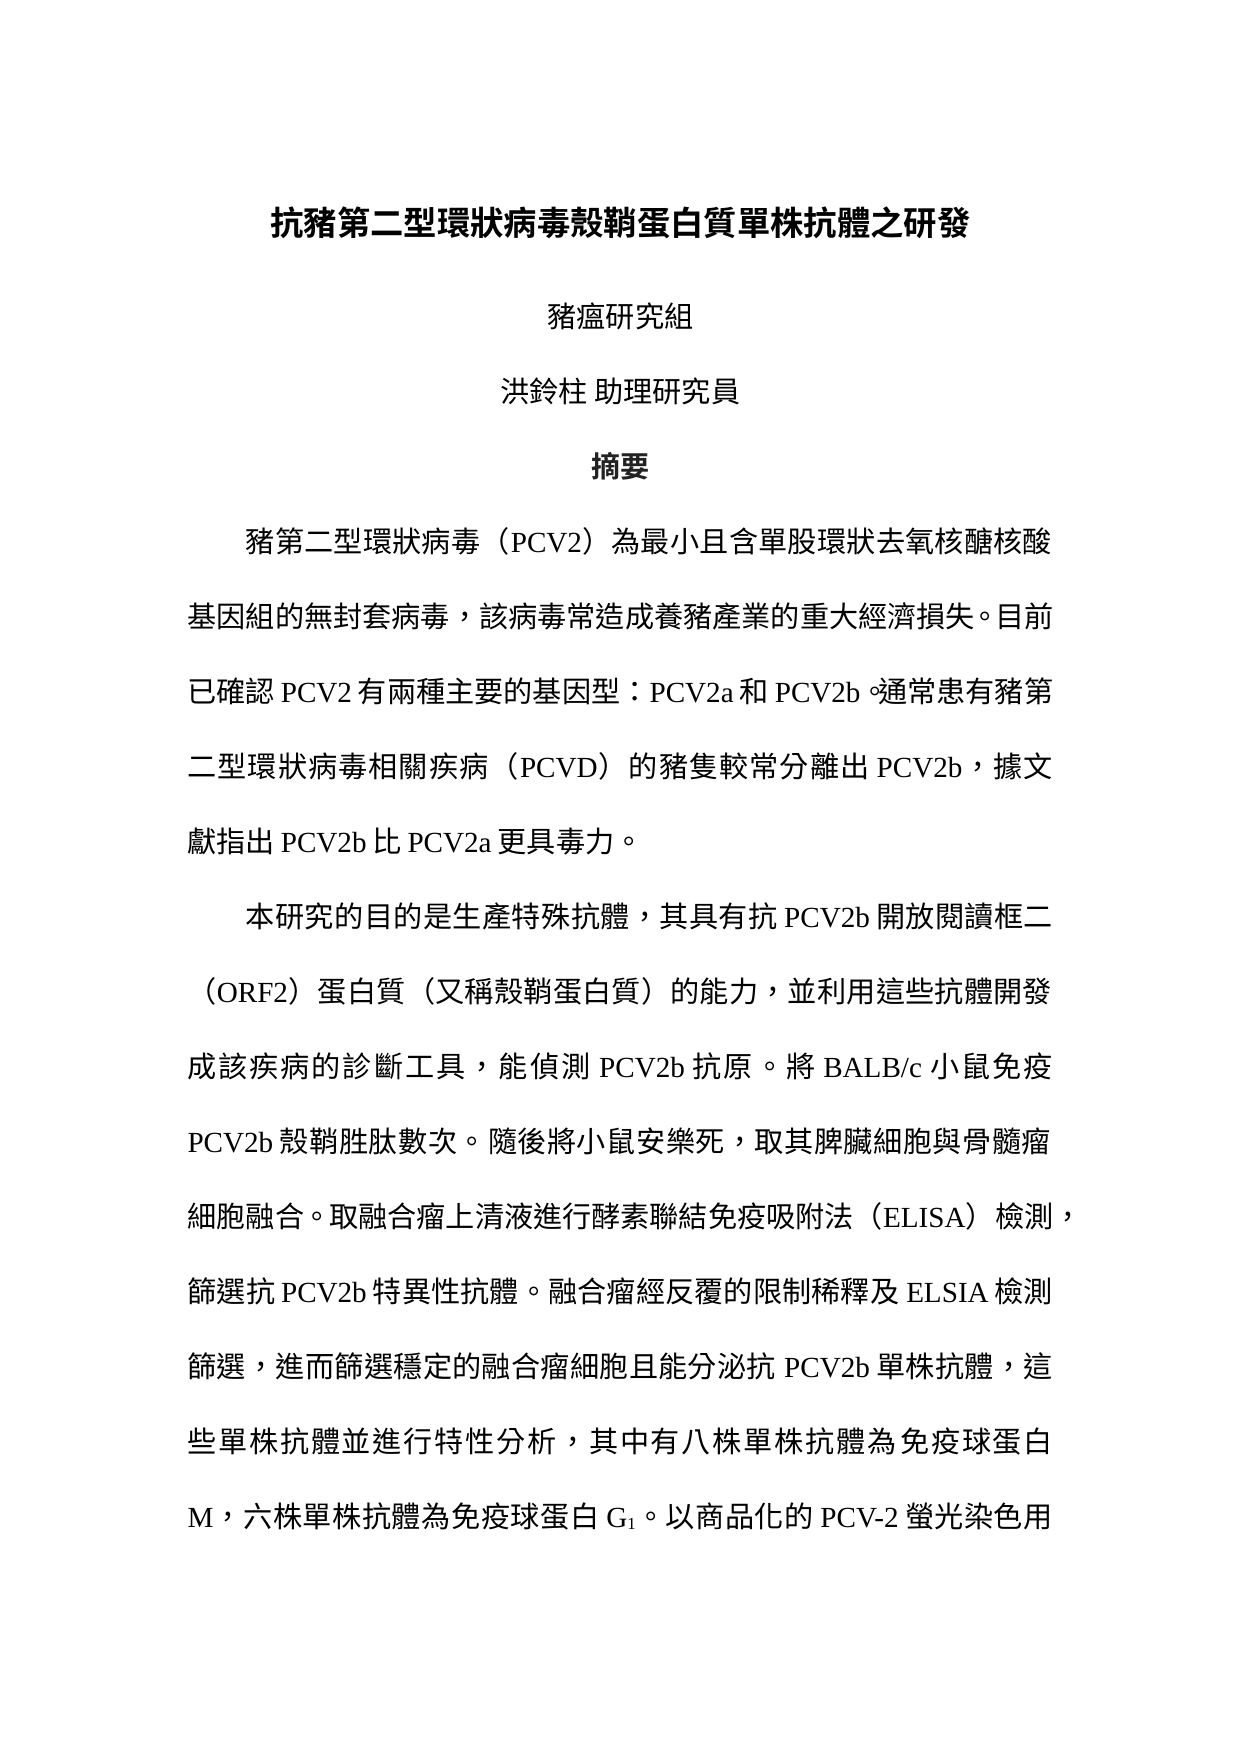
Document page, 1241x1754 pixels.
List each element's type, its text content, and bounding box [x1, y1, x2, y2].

text 本研究的目的是生產特殊抗體，其具有抗PCV2b開放閱讀框二（ORF2）蛋白質（又稱殼鞘蛋白質）的能力，並利用這些抗體開發成該疾病的診斷工具，能偵測PCV2b抗原。將BALB/c小鼠免疫PCV2b殼鞘胜肽數次。隨後將小鼠安樂死，取其脾臟細胞與骨髓瘤細胞融合。取融合瘤上清液進行酵素聯結免疫吸附法（ELISA）檢測，篩選抗PCV2b特異性抗體。融合瘤經反覆的限制稀釋及ELSIA檢測篩選，進而篩選穩定的融合瘤細胞且能分泌抗PCV2b單株抗體，這些單株抗體並進行特性分析，其中有八株單株抗體為免疫球蛋白M，六株單株抗體為免疫球蛋白G1。以商品化的PCV-2螢光染色用玻片（VMRD®）檢測這些單株抗體，其中有五株單株抗體呈陽性信號。 [187, 877, 1053, 1552]
text 豬瘟研究組 [187, 277, 1053, 352]
text 洪鈴柱 助理研究員 [187, 352, 1053, 427]
text 摘要 [187, 427, 1053, 502]
text 豬第二型環狀病毒（PCV2）為最小且含單股環狀去氧核醣核酸基因組的無封套病毒，該病毒常造成養豬產業的重大經濟損失。目前，已確認PCV2有兩種主要的基因型：PCV2a和PCV2b。通常患有豬第二型環狀病毒相關疾病（PCVD）的豬隻較常分離出PCV2b，據文獻指出PCV2b比PCV2a更具毒力。 [187, 502, 1053, 877]
text 抗豬第二型環狀病毒殼鞘蛋白質單株抗體之研發 [187, 183, 1053, 258]
